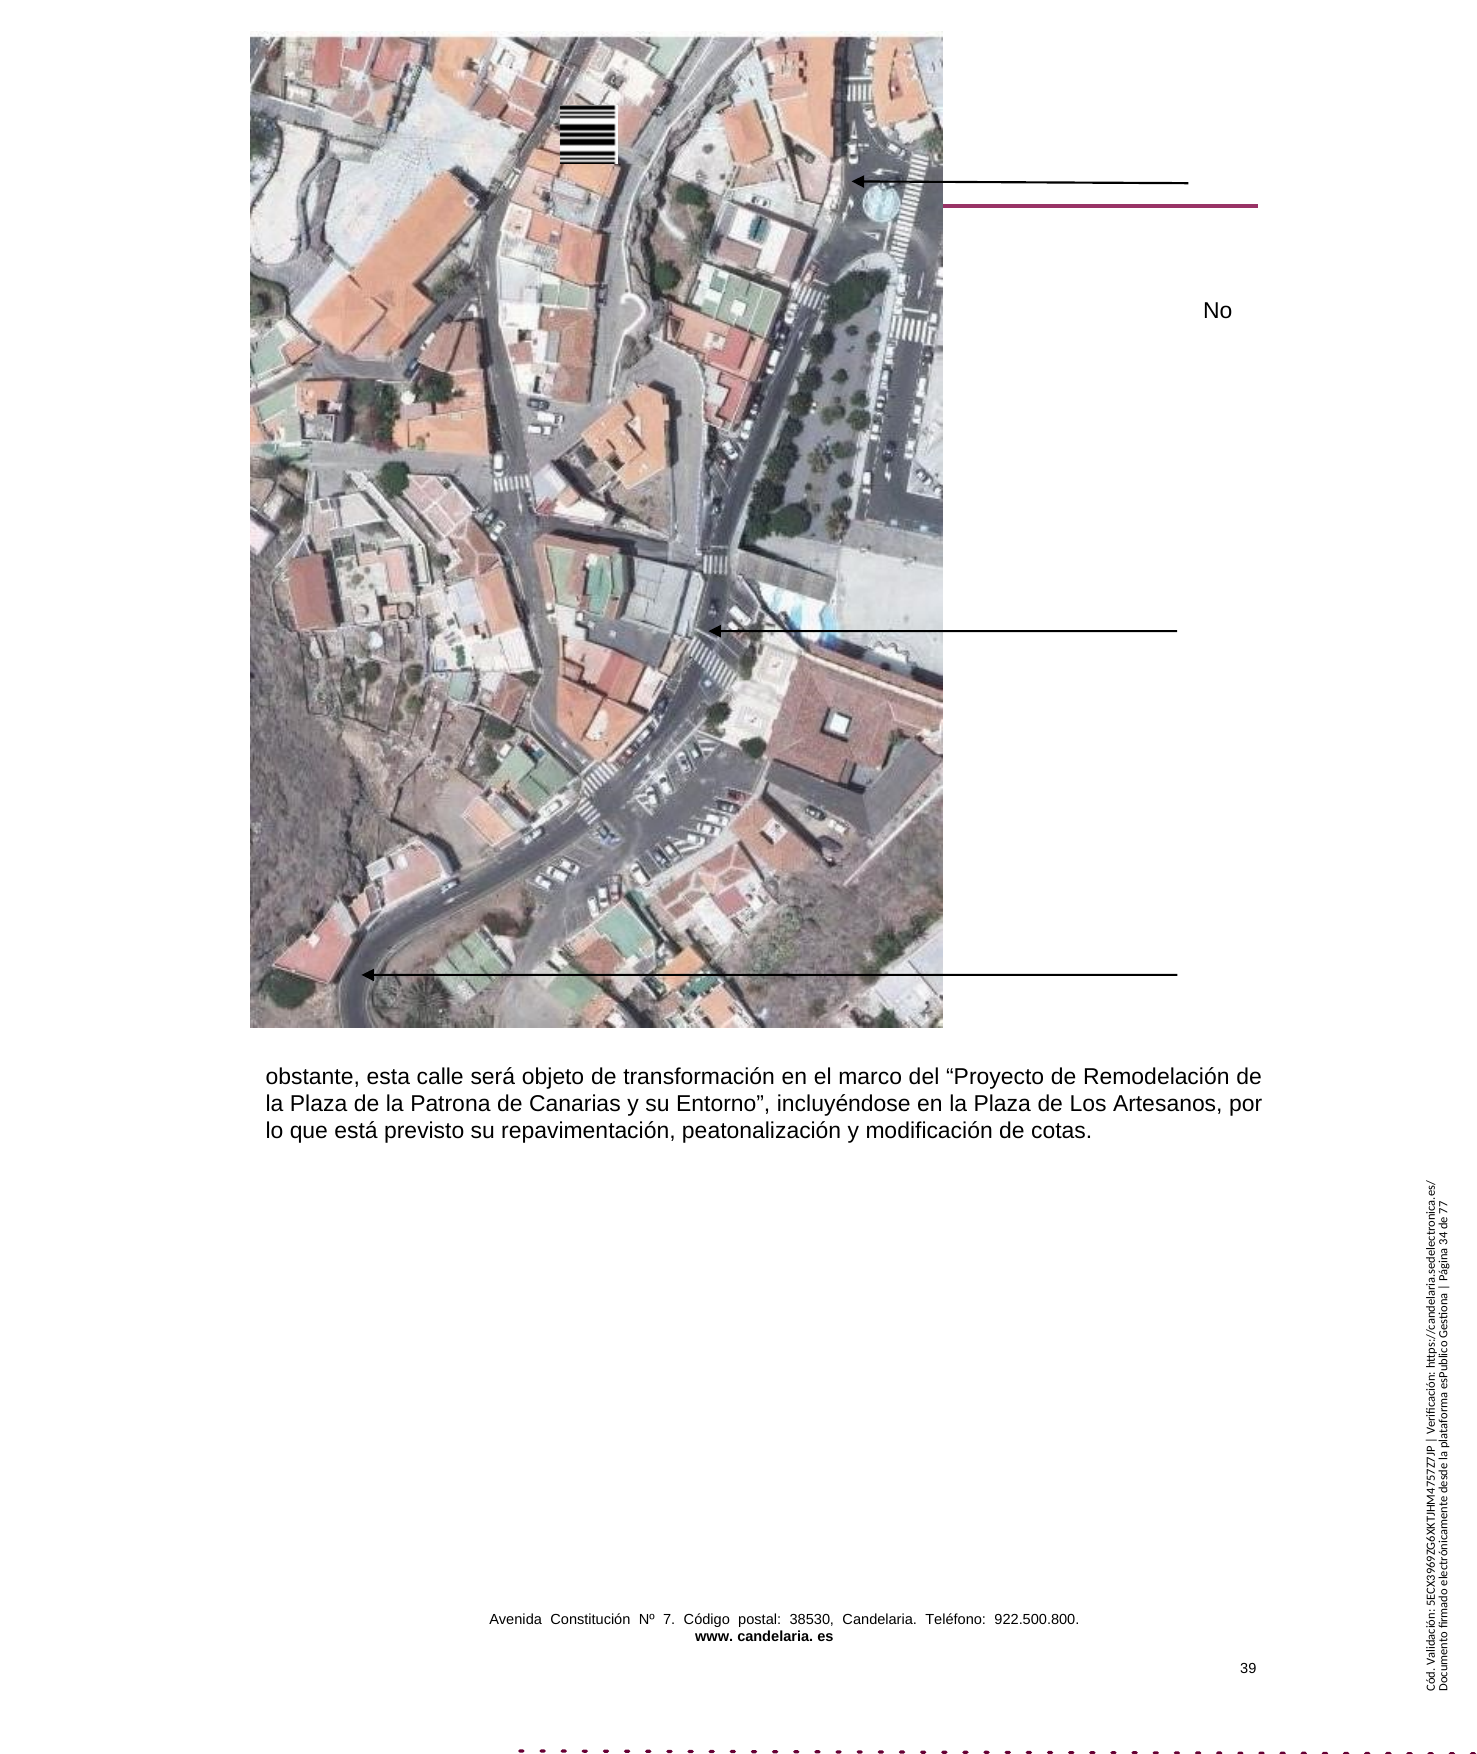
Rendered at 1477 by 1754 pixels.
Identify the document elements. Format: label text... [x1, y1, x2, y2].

text No obstante, esta calle será objeto de transformación en el marco del “Proyecto de Remodelación de la Plaza de la Patrona de Canarias y su Entorno”, incluyéndose en la Plaza de Los Artesanos, por lo que está previsto su repavimentación, peatonalización y modificación de cotas. [265, 297, 1263, 1144]
